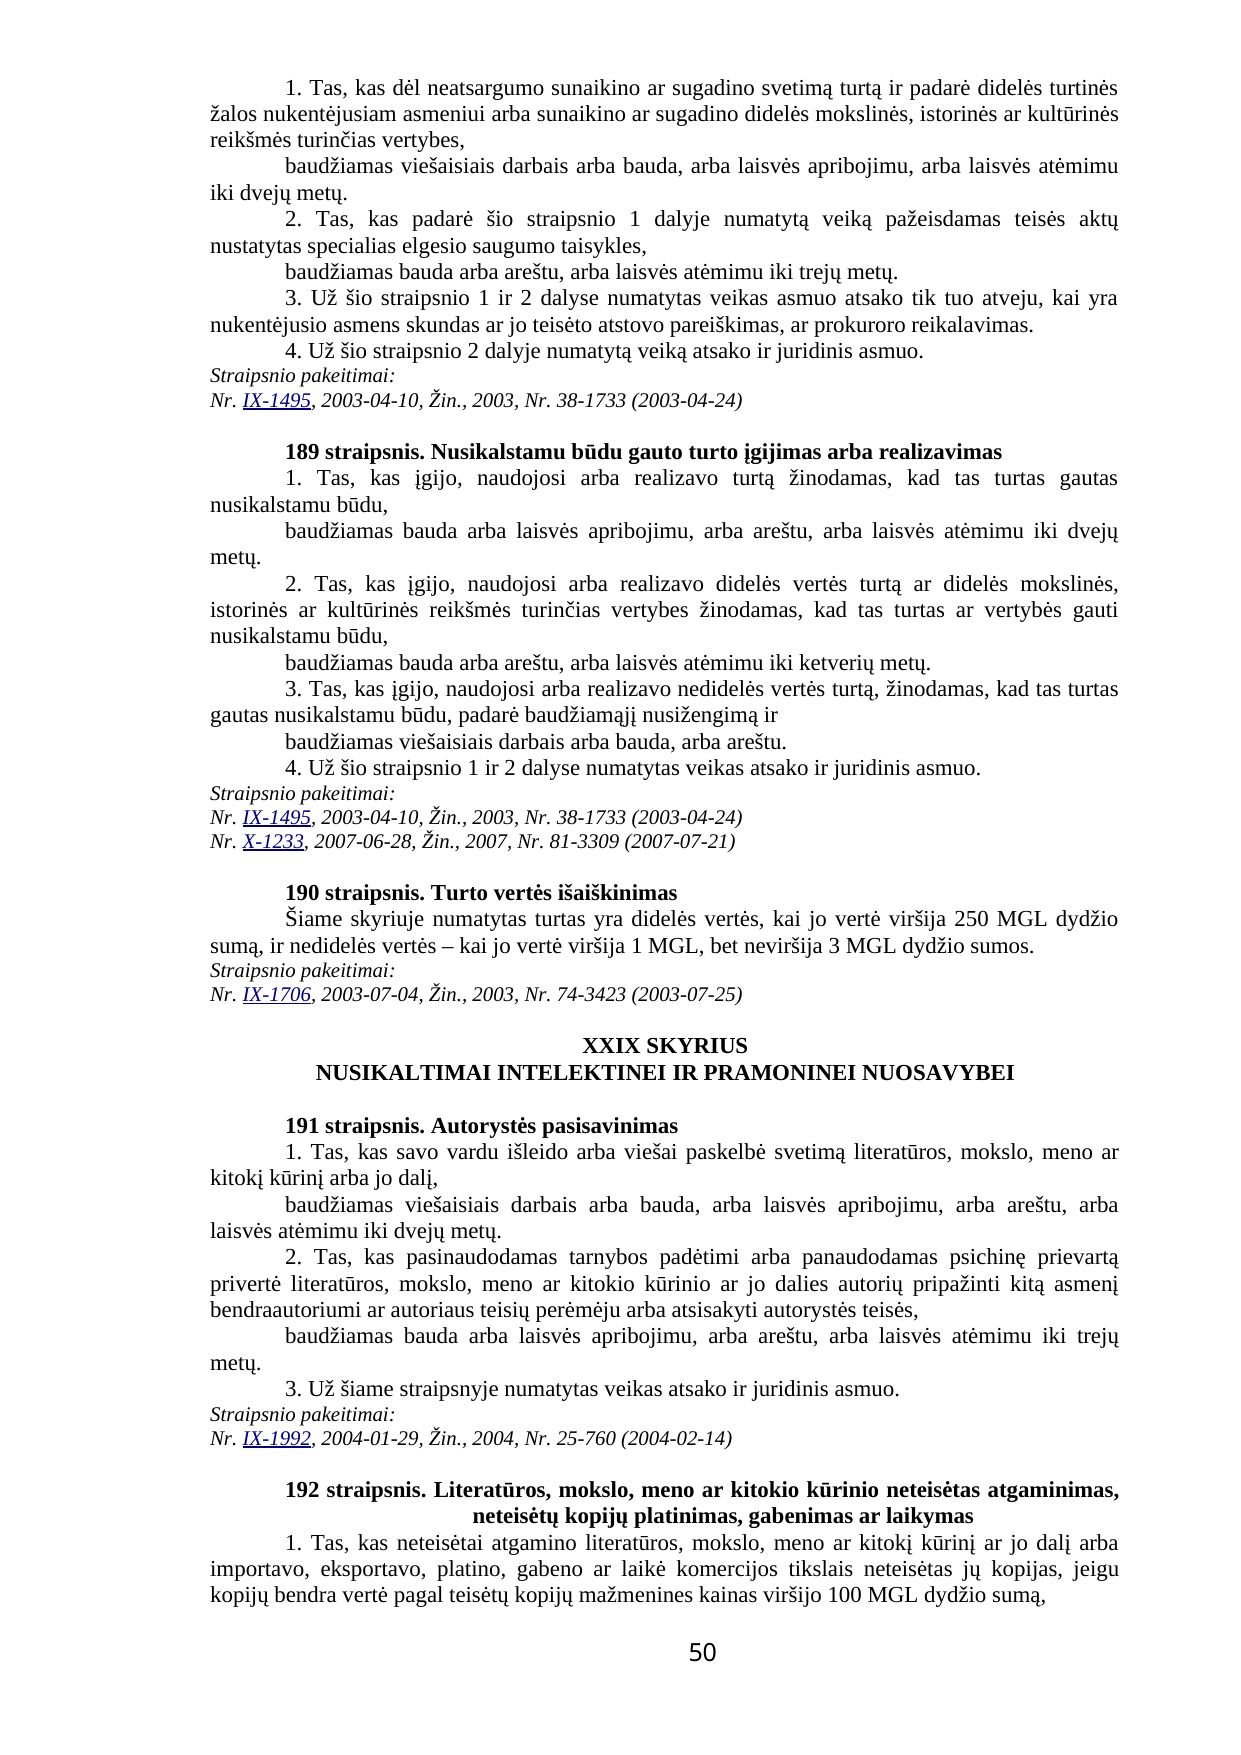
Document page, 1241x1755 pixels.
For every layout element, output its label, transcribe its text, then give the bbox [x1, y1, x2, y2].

text Šiame skyriuje numatytas turtas yra didelės vertės, kai jo vertė viršija 250 MGL dydžio sumą, ir nedidelės vertės – kai jo vertė viršija 1 MGL, bet neviršija 3 MGL dydžio sumos. [210, 905, 1120, 958]
text 3. Už šio straipsnio 1 ir 2 dalyse numatytas veikas asmuo atsako tik tuo atveju, kai yra nukentėjusio asmens skundas ar jo teisėto atstovo pareiškimas, ar prokuroro reikalavimas. [210, 284, 1120, 337]
text Straipsnio pakeitimai: [210, 363, 1120, 387]
text 189 straipsnis. Nusikalstamu būdu gauto turto įgijimas arba realizavimas [210, 438, 1120, 464]
text NUSIKALTIMAI INTELEKTINEI ir pramoninei NUOSAVYBEI [210, 1059, 1120, 1085]
subtitle XXIX SKYRIUS [210, 1033, 1120, 1059]
text Nr. IX-1495, 2003-04-10, Žin., 2003, Nr. 38-1733 (2003-04-24) [210, 387, 1120, 412]
text 2. Tas, kas pasinaudodamas tarnybos padėtimi arba panaudodamas psichinę prievartą privertė literatūros, mokslo, meno ar kitokio kūrinio ar jo dalies autorių pripažinti kitą asmenį bendraautoriumi ar autoriaus teisių perėmėju arba atsisakyti autorystės teisės, [210, 1243, 1120, 1322]
text 192 straipsnis. Literatūros, mokslo, meno ar kitokio kūrinio neteisėtas atgaminimas, neteisėtų kopijų platinimas, gabenimas ar laikymas [285, 1476, 1120, 1529]
text 191 straipsnis. Autorystės pasisavinimas [210, 1112, 1120, 1138]
text Straipsnio pakeitimai: [210, 1402, 1120, 1426]
text 2. Tas, kas įgijo, naudojosi arba realizavo didelės vertės turtą ar didelės mokslinės, istorinės ar kultūrinės reikšmės turinčias vertybes žinodamas, kad tas turtas ar vertybės gauti nusikalstamu būdu, [210, 570, 1120, 649]
text 2. Tas, kas padarė šio straipsnio 1 dalyje numatytą veiką pažeisdamas teisės aktų nustatytas specialias elgesio saugumo taisykles, [210, 205, 1120, 258]
text Nr. IX-1706, 2003-07-04, Žin., 2003, Nr. 74-3423 (2003-07-25) [210, 982, 1120, 1006]
text baudžiamas viešaisiais darbais arba bauda, arba areštu. [210, 728, 1120, 754]
text baudžiamas bauda arba areštu, arba laisvės atėmimu iki trejų metų. [210, 258, 1120, 284]
text baudžiamas bauda arba areštu, arba laisvės atėmimu iki ketverių metų. [210, 649, 1120, 675]
text baudžiamas viešaisiais darbais arba bauda, arba laisvės apribojimu, arba areštu, arba laisvės atėmimu iki dvejų metų. [210, 1191, 1120, 1243]
text 4. Už šio straipsnio 2 dalyje numatytą veiką atsako ir juridinis asmuo. [210, 337, 1120, 363]
text 1. Tas, kas neteisėtai atgamino literatūros, mokslo, meno ar kitokį kūrinį ar jo dalį arba importavo, eksportavo, platino, gabeno ar laikė komercijos tikslais neteisėtas jų kopijas, jeigu kopijų bendra vertė pagal teisėtų kopijų mažmenines kainas viršijo 100 MGL dydžio sumą, [210, 1529, 1120, 1608]
text Nr. X-1233, 2007-06-28, Žin., 2007, Nr. 81-3309 (2007-07-21) [210, 829, 1120, 853]
text Straipsnio pakeitimai: [210, 781, 1120, 804]
text Straipsnio pakeitimai: [210, 958, 1120, 982]
text baudžiamas bauda arba laisvės apribojimu, arba areštu, arba laisvės atėmimu iki trejų metų. [210, 1322, 1120, 1375]
text 4. Už šio straipsnio 1 ir 2 dalyse numatytas veikas atsako ir juridinis asmuo. [210, 754, 1120, 781]
text 1. Tas, kas dėl neatsargumo sunaikino ar sugadino svetimą turtą ir padarė didelės turtinės žalos nukentėjusiam asmeniui arba sunaikino ar sugadino didelės mokslinės, istorinės ar kultūrinės reikšmės turinčias vertybes, [210, 73, 1120, 153]
text Nr. IX-1495, 2003-04-10, Žin., 2003, Nr. 38-1733 (2003-04-24) [210, 804, 1120, 829]
text 1. Tas, kas savo vardu išleido arba viešai paskelbė svetimą literatūros, mokslo, meno ar kitokį kūrinį arba jo dalį, [210, 1138, 1120, 1191]
text baudžiamas viešaisiais darbais arba bauda, arba laisvės apribojimu, arba laisvės atėmimu iki dvejų metų. [210, 153, 1120, 205]
text 3. Tas, kas įgijo, naudojosi arba realizavo nedidelės vertės turtą, žinodamas, kad tas turtas gautas nusikalstamu būdu, padarė baudžiamąjį nusižengimą ir [210, 675, 1120, 728]
text baudžiamas bauda arba laisvės apribojimu, arba areštu, arba laisvės atėmimu iki dvejų metų. [210, 517, 1120, 570]
text Nr. IX-1992, 2004-01-29, Žin., 2004, Nr. 25-760 (2004-02-14) [210, 1426, 1120, 1450]
text 3. Už šiame straipsnyje numatytas veikas atsako ir juridinis asmuo. [210, 1375, 1120, 1402]
text 1. Tas, kas įgijo, naudojosi arba realizavo turtą žinodamas, kad tas turtas gautas nusikalstamu būdu, [210, 464, 1120, 517]
text 190 straipsnis. Turto vertės išaiškinimas [210, 879, 1120, 905]
